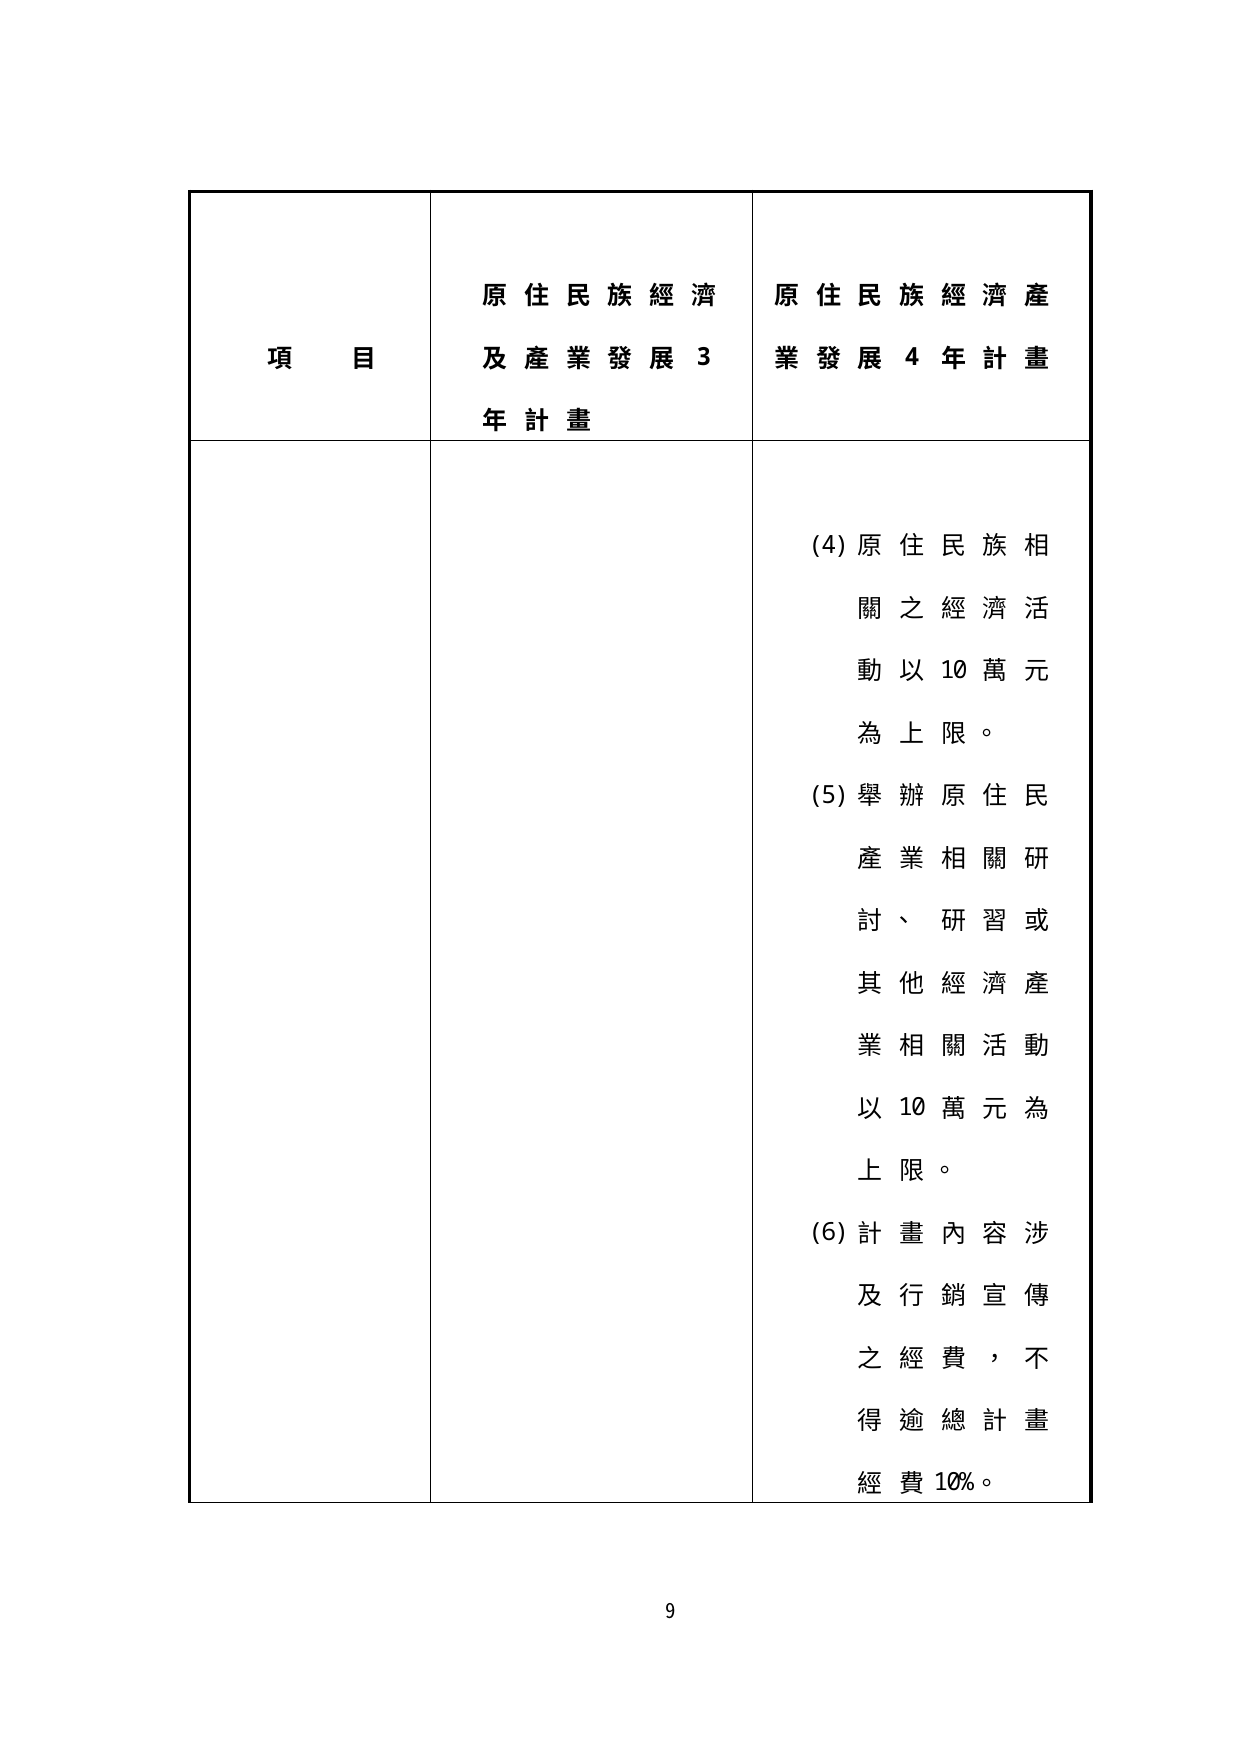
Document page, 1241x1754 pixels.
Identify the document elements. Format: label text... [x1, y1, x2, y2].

table_header 項 目 [191, 193, 430, 439]
table_cell (4)原住民族相關之經濟活動以10萬元為上限。 (5)舉辦原住民產業相關研討、研習或其他經濟產業相關活動以10萬元為上限。 (6)計畫內容涉及行銷宣傳之經費，不得逾總計畫經費10%。 [753, 441, 1089, 1502]
table_header 原住民族經濟產業發展4年計畫 [753, 193, 1089, 439]
table_cell [431, 441, 752, 1502]
table_header 原住民族經濟及產業發展3年計畫 [431, 193, 752, 439]
table_cell [191, 441, 430, 1502]
